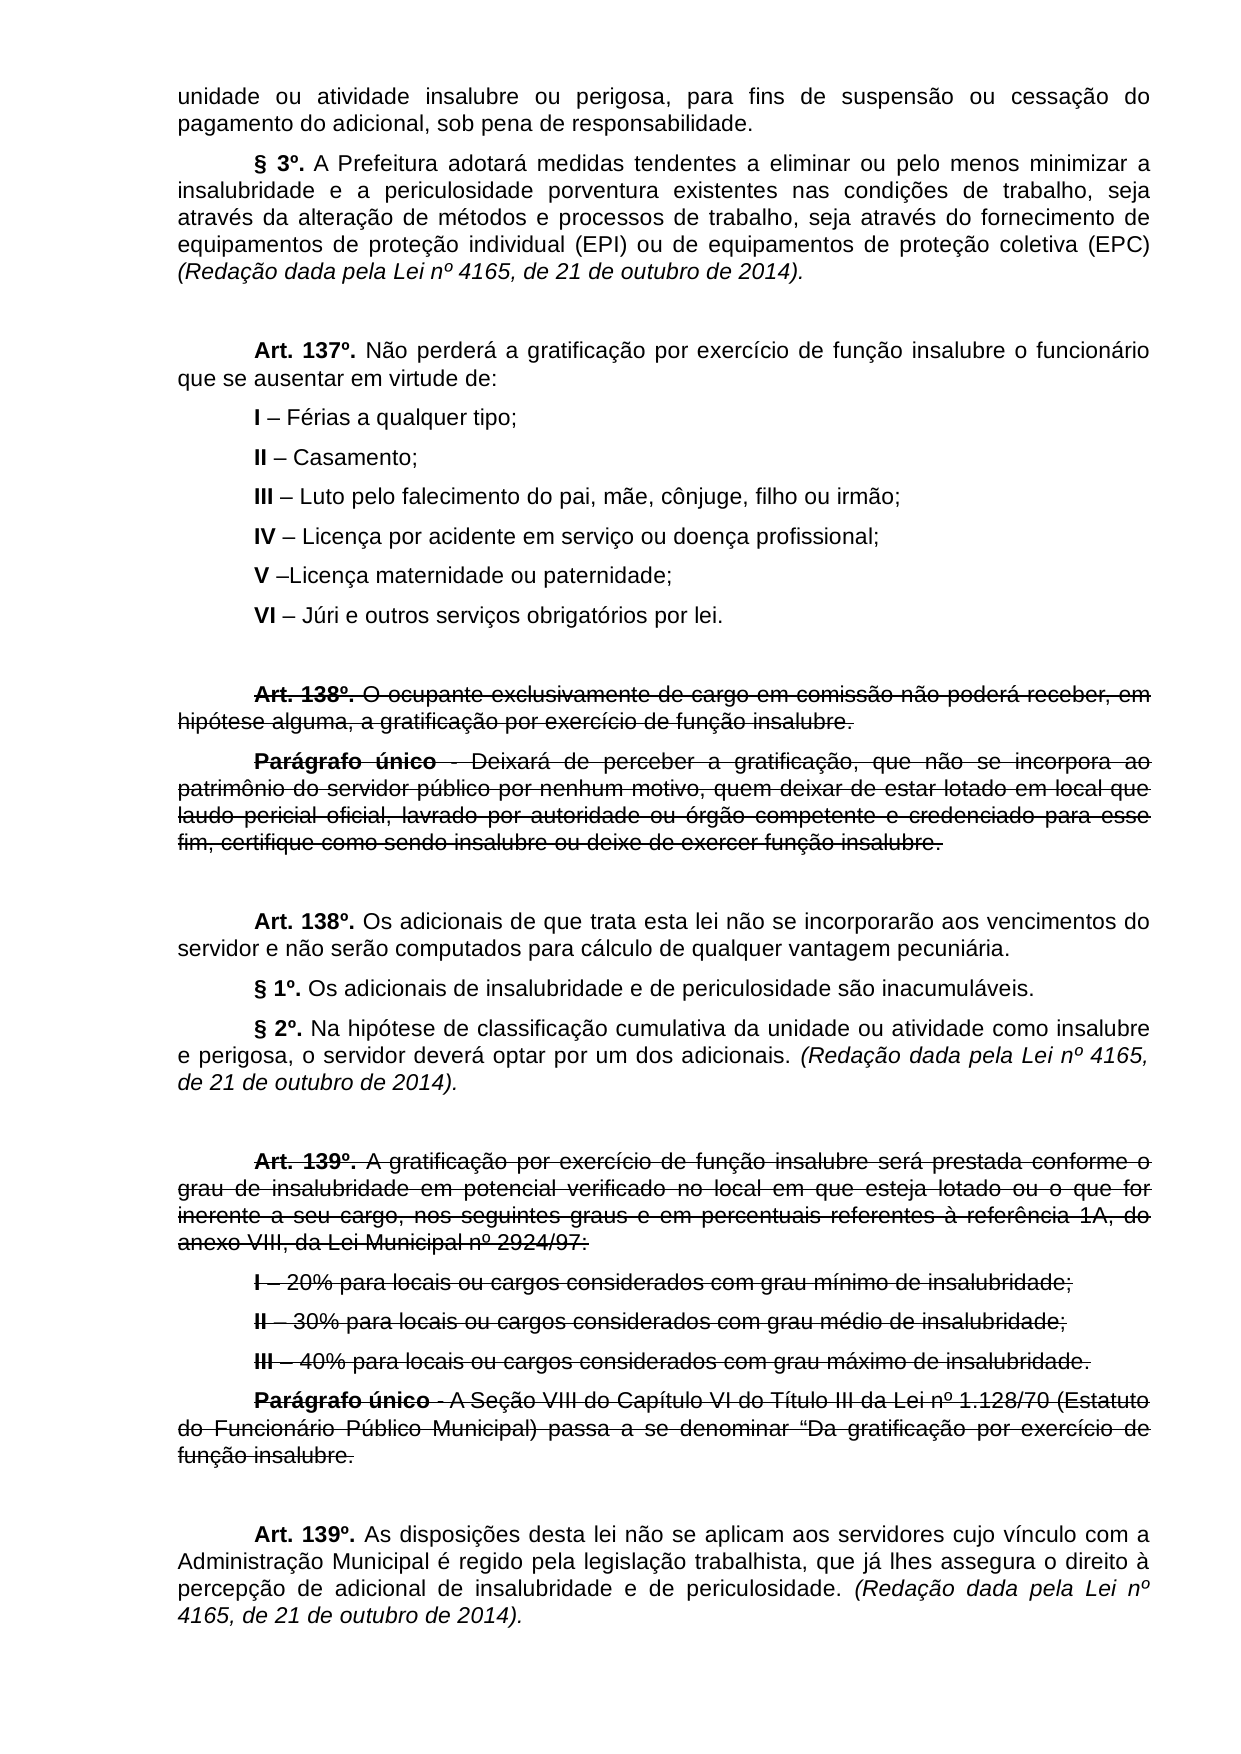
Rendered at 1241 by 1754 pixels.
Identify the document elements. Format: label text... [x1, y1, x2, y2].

text III – Luto pelo falecimento do pai, mãe, cônjuge, filho ou irmão; [177, 483, 1152, 510]
text unidade ou atividade insalubre ou perigosa, para fins de suspensão ou cessação do pagamento do adicional, sob pena de responsabilidade. [177, 83, 1152, 137]
text Art. 138º. Os adicionais de que trata esta lei não se incorporarão aos vencimentos do servidor e não serão computados para cálculo de qualquer vantagem pecuniária. [177, 908, 1152, 962]
text Art. 139º. A gratificação por exercício de função insalubre será prestada conforme o grau de insalubridade em potencial verificado no local em que esteja lotado ou o que for inerente a seu cargo, nos seguintes graus e em percentuais referentes à referência 1A, do anexo VIII, da Lei Municipal nº 2924/97: [177, 1147, 1152, 1189]
text I – 20% para locais ou cargos considerados com grau mínimo de insalubridade; [177, 1268, 1152, 1295]
text IV – Licença por acidente em serviço ou doença profissional; [177, 522, 1152, 549]
text II – Casamento; [177, 443, 1152, 470]
text § 1º. Os adicionais de insalubridade e de periculosidade são inacumuláveis. [177, 974, 1152, 1001]
text I – Férias a qualquer tipo; [177, 403, 1152, 431]
text Parágrafo único - A Seção VIII do Capítulo VI do Título III da Lei nº 1.128/70 (Estatuto do Funcionário Público Municipal) passa a se denominar “Da gratificação por exercício de função insalubre. [177, 1387, 1152, 1468]
text Parágrafo único - Deixará de perceber a gratificação, que não se incorpora ao patrimônio do servidor público por nenhum motivo, quem deixar de estar lotado em local que laudo pericial oficial, lavrado por autoridade ou órgão competente e credenciado para esse fim, certifique como sendo insalubre ou deixe de exercer função insalubre. [177, 747, 1152, 856]
text Art. 138º. O ocupante exclusivamente de cargo em comissão não poderá receber, em hipótese alguma, a gratificação por exercício de função insalubre. [177, 681, 1152, 735]
text Art. 139º. As disposições desta lei não se aplicam aos servidores cujo vínculo com a Administração Municipal é regido pela legislação trabalhista, que já lhes assegura o direito à percepção de adicional de insalubridade e de periculosidade. (Redação dada pela Lei nº 4165, de 21 de outubro de 2014). [177, 1520, 1152, 1628]
text III – 40% para locais ou cargos considerados com grau máximo de insalubridade. [177, 1347, 1152, 1374]
text V –Licença maternidade ou paternidade; [177, 562, 1152, 589]
text II – 30% para locais ou cargos considerados com grau médio de insalubridade; [177, 1308, 1152, 1335]
text § 2º. Na hipótese de classificação cumulativa da unidade ou atividade como insalubre e perigosa, o servidor deverá optar por um dos adicionais. (Redação dada pela Lei nº 4165, de 21 de outubro de 2014). [177, 1014, 1152, 1095]
text § 3º. A Prefeitura adotará medidas tendentes a eliminar ou pelo menos minimizar a insalubridade e a periculosidade porventura existentes nas condições de trabalho, seja através da alteração de métodos e processos de trabalho, seja através do fornecimento de equipamentos de proteção individual (EPI) ou de equipamentos de proteção coletiva (EPC)(Redação dada pela Lei nº 4165, de 21 de outubro de 2014). [177, 149, 1152, 285]
text Art. 137º. Não perderá a gratificação por exercício de função insalubre o funcionário que se ausentar em virtude de: [177, 337, 1152, 391]
text Art. 139º. A gratificação por exercício de função insalubre será prestada conforme o grau de insalubridade em potencial verificado no local em que esteja lotado ou o que for inerente a seu cargo, nos seguintes graus e em percentuais referentes à referência 1A, do anexo VIII, da Lei Municipal nº 2924/97: [177, 1190, 1152, 1256]
text VI – Júri e outros serviços obrigatórios por lei. [177, 601, 1152, 628]
